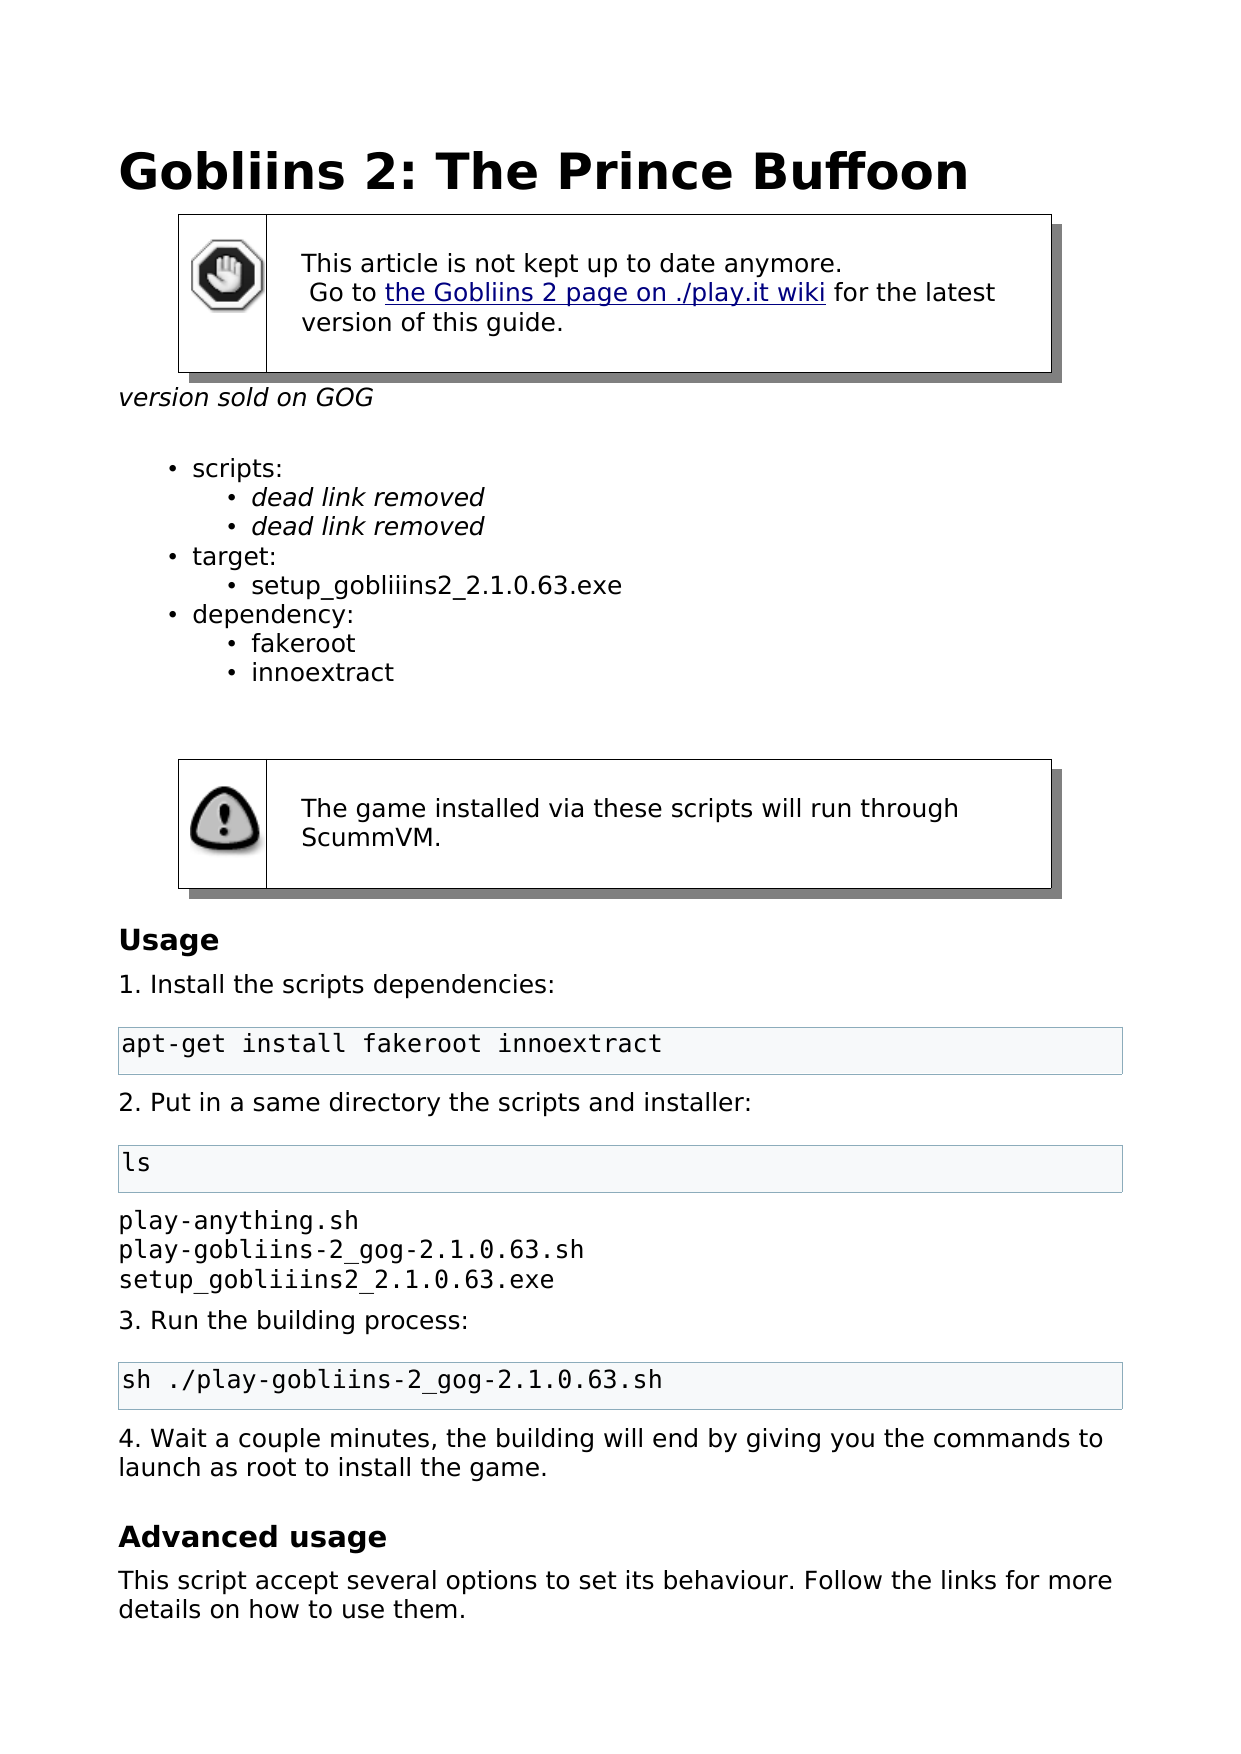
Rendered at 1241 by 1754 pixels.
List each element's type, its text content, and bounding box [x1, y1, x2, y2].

list dead link removed [236, 512, 1122, 542]
table_header ls [119, 1146, 1122, 1192]
list dead link removed [236, 483, 1122, 512]
subtitle Usage [118, 924, 1122, 958]
picture [190, 237, 266, 313]
text version sold on GOG [118, 383, 1122, 412]
table_header apt-get install fakeroot innoextract [119, 1028, 1122, 1073]
subtitle Advanced usage [118, 1520, 1122, 1554]
list dependency: [177, 600, 1122, 629]
list setup_gobliiins2_2.1.0.63.exe [236, 571, 1122, 600]
text 3. Run the building process: [118, 1306, 1122, 1335]
list target: [177, 542, 1122, 571]
table_header The game installed via these scripts will run through ScummVM. [267, 760, 1051, 888]
list fakeroot [236, 629, 1122, 658]
text 1. Install the scripts dependencies: [118, 970, 1122, 999]
picture [190, 782, 266, 858]
text 2. Put in a same directory the scripts and installer: [118, 1088, 1122, 1117]
table_header [179, 760, 266, 888]
table_header sh ./play-gobliins-2_gog-2.1.0.63.sh [119, 1363, 1122, 1409]
text 4. Wait a couple minutes, the building will end by giving you the commands to launch as root to install the game. [118, 1424, 1122, 1482]
table_header [179, 215, 266, 372]
text play-anything.sh play-gobliins-2_gog-2.1.0.63.sh setup_gobliiins2_2.1.0.63.exe [118, 1207, 1122, 1294]
list innoextract [236, 658, 1122, 687]
text This script accept several options to set its behaviour. Follow the links for more details on how to use them. [118, 1566, 1122, 1625]
subtitle Gobliins 2: The Prince Buffoon [118, 143, 1122, 201]
table_header This article is not kept up to date anymore. Go to the Gobliins 2 page on ./play.it wiki for the latest version of this guide. [267, 215, 1051, 372]
list scripts: [177, 454, 1122, 483]
